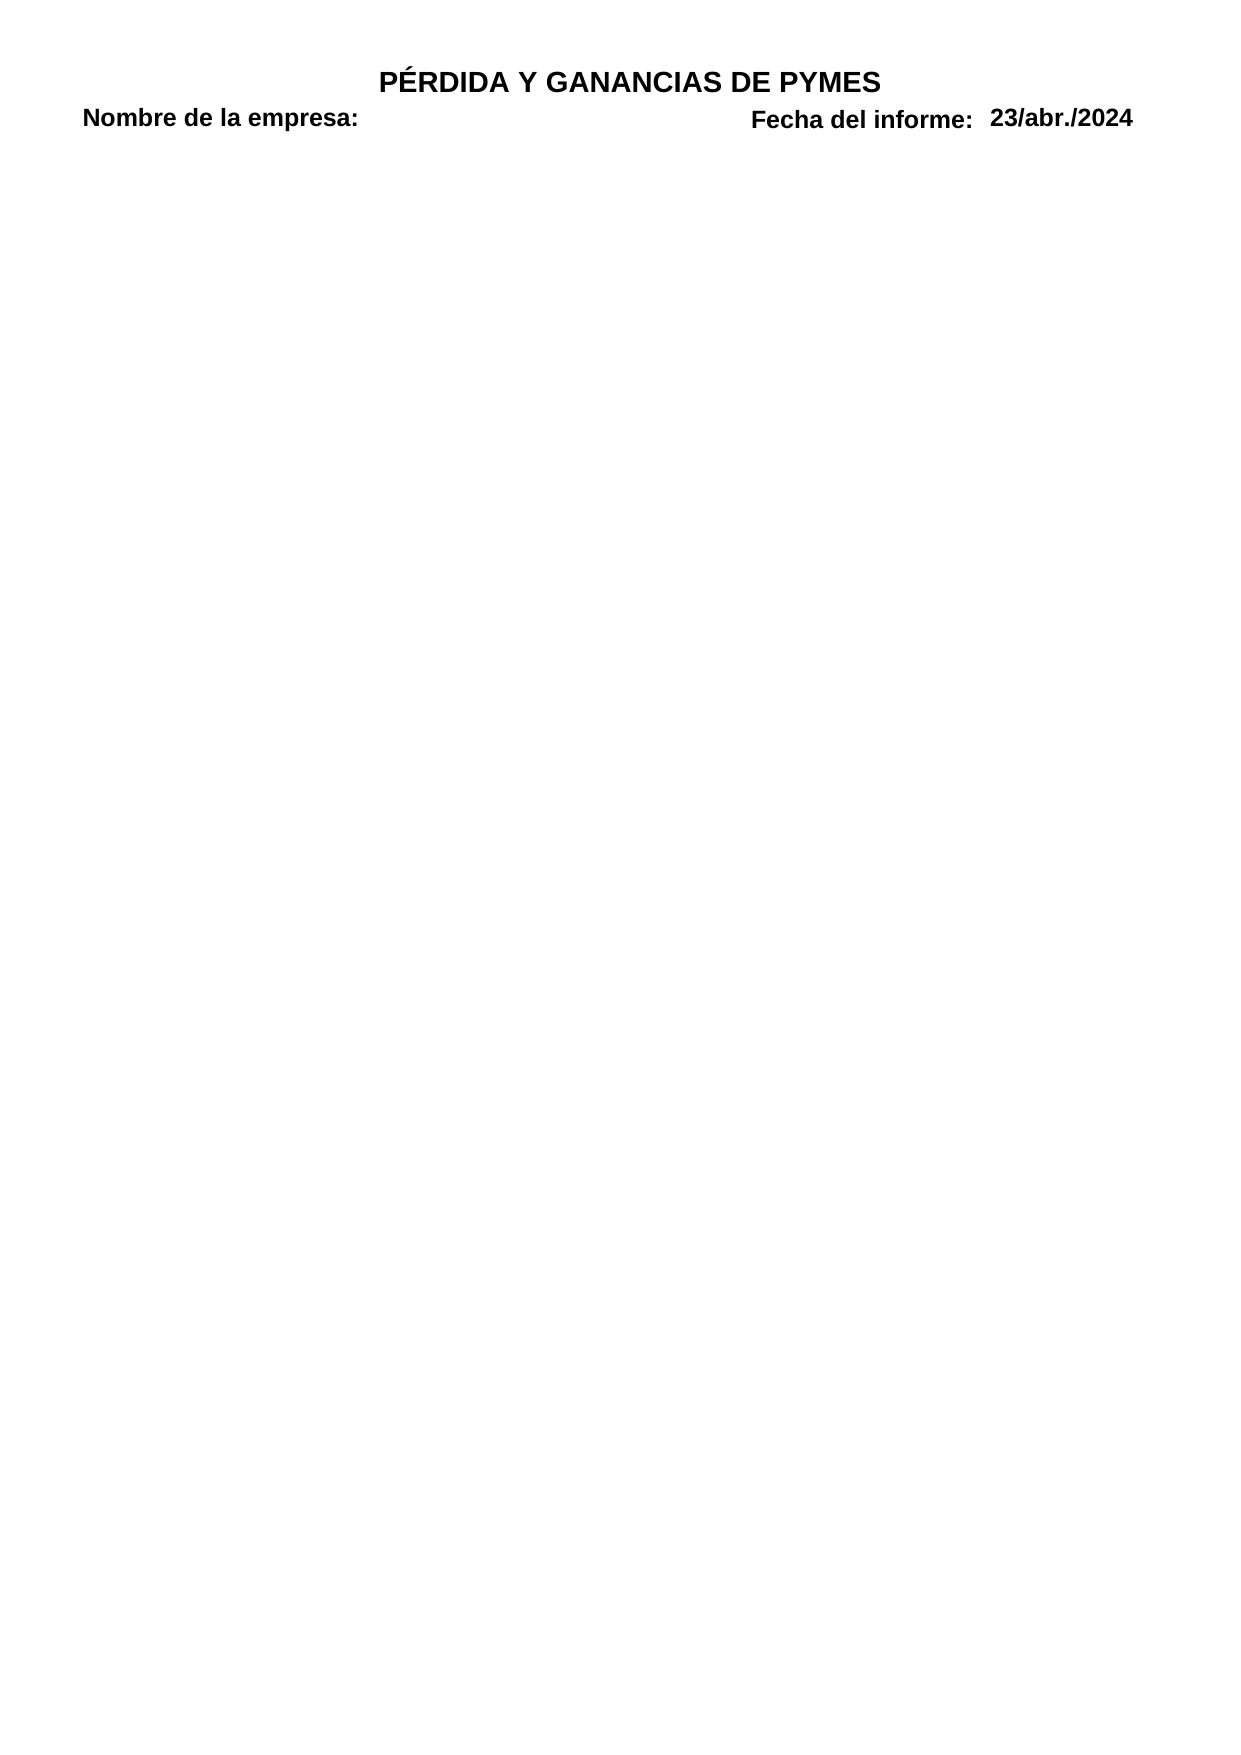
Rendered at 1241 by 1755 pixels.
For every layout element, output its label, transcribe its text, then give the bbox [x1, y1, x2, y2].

text PÉRDIDA Y GANANCIAS DE PYMES [378, 65, 974, 98]
text 23/abr./2024 [990, 103, 1193, 132]
text Nombre de la empresa: Fecha del informe: [82, 104, 974, 135]
